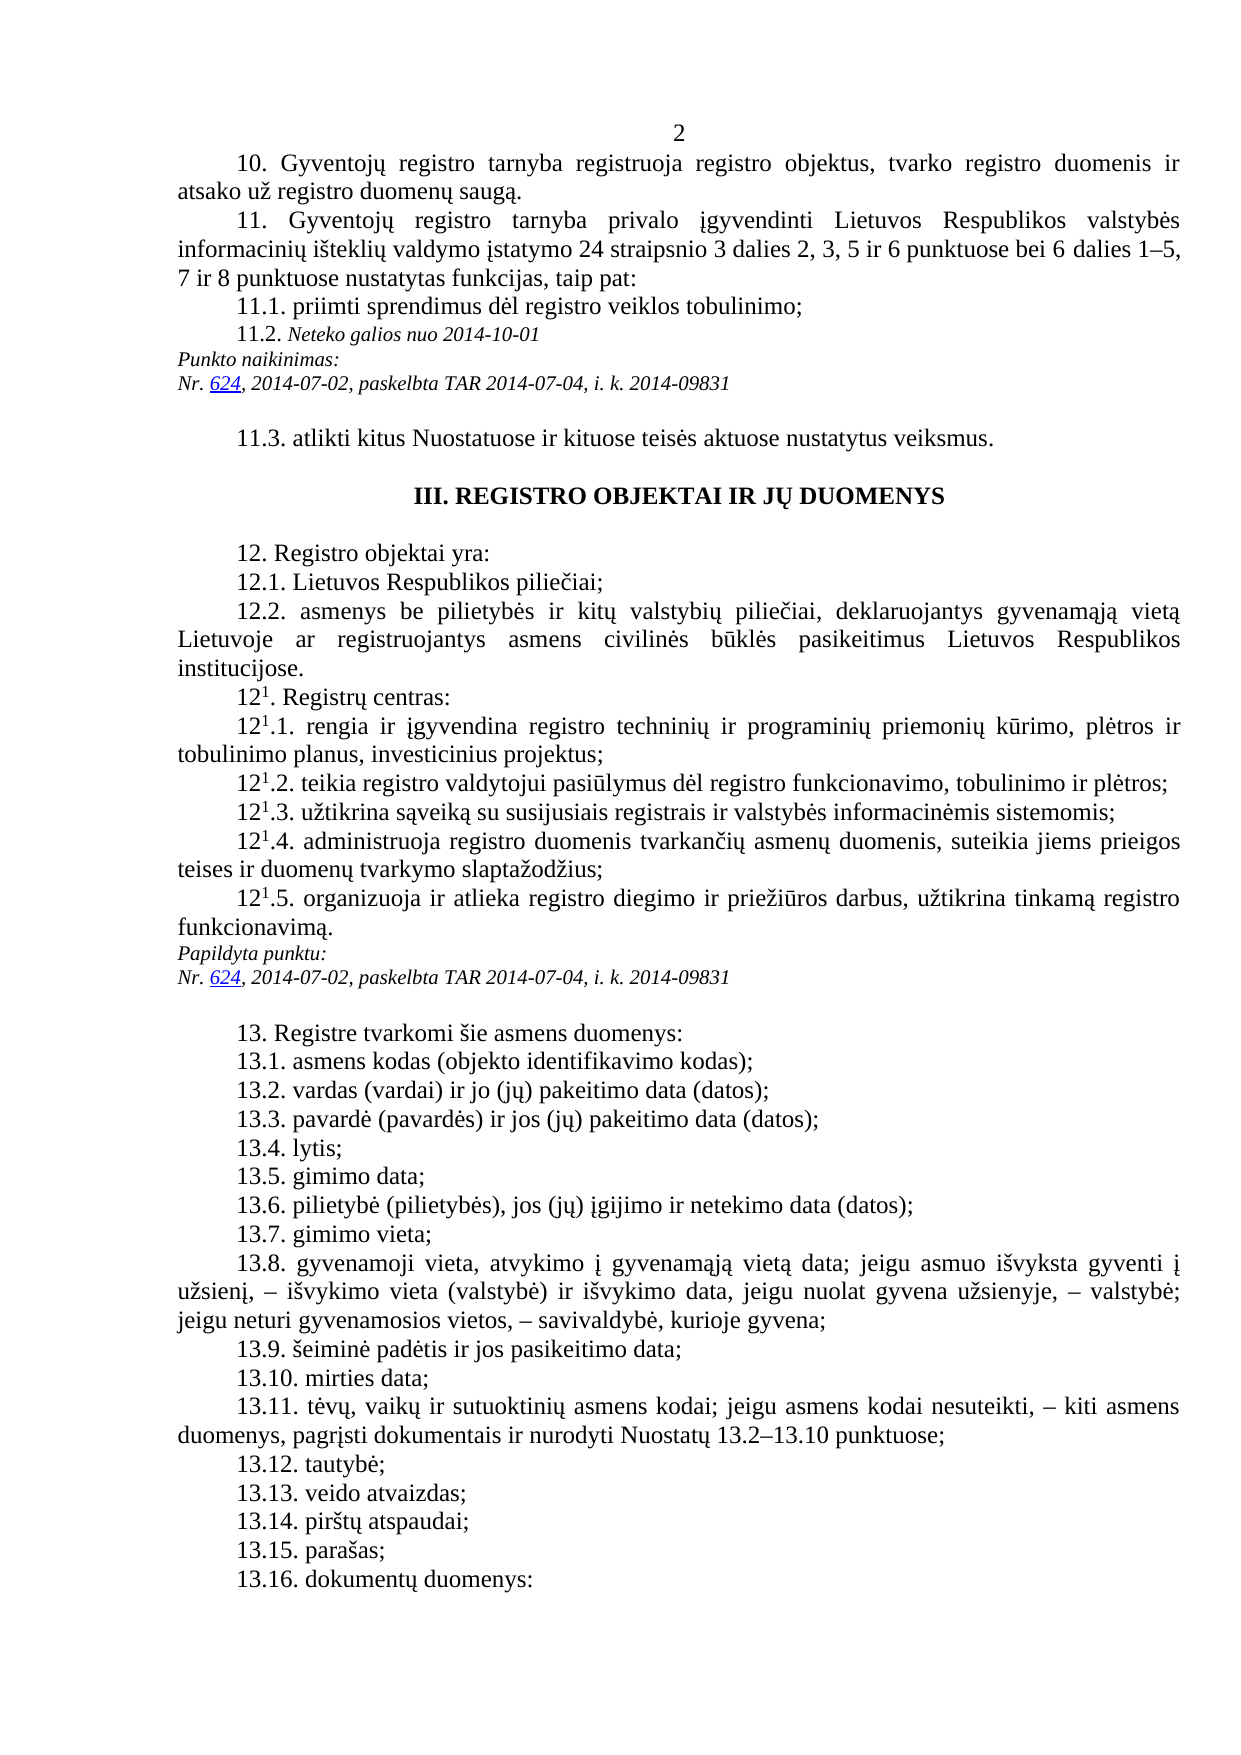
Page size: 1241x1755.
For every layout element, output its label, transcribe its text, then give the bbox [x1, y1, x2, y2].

text 121.5. organizuoja ir atlieka registro diegimo ir priežiūros darbus, užtikrina tinkamą registro funkcionavimą. [177, 883, 1181, 941]
text 13.6. pilietybė (pilietybės), jos (jų) įgijimo ir netekimo data (datos); [177, 1190, 1181, 1219]
text 13.10. mirties data; [177, 1363, 1181, 1391]
text 13.16. dokumentų duomenys: [177, 1564, 1181, 1593]
text 13.9. šeiminė padėtis ir jos pasikeitimo data; [177, 1334, 1181, 1363]
text 121.4. administruoja registro duomenis tvarkančių asmenų duomenis, suteikia jiems prieigos teises ir duomenų tvarkymo slaptažodžius; [177, 826, 1181, 883]
text 13.4. lytis; [177, 1133, 1181, 1161]
text 121.1. rengia ir įgyvendina registro techninių ir programinių priemonių kūrimo, plėtros ir tobulinimo planus, investicinius projektus; [177, 711, 1181, 768]
text 13.15. parašas; [177, 1535, 1181, 1564]
text 13.13. veido atvaizdas; [177, 1478, 1181, 1506]
text 13.1. asmens kodas (objekto identifikavimo kodas); [177, 1046, 1181, 1075]
text 13.14. pirštų atspaudai; [177, 1506, 1181, 1535]
text 11.2. Neteko galios nuo 2014-10-01 [177, 320, 1181, 346]
text 10. Gyventojų registro tarnyba registruoja registro objektus, tvarko registro duomenis ir atsako už registro duomenų saugą. [177, 148, 1181, 205]
text Nr. 624, 2014-07-02, paskelbta TAR 2014-07-04, i. k. 2014-09831 [177, 371, 1181, 394]
text 13.2. vardas (vardai) ir jo (jų) pakeitimo data (datos); [177, 1075, 1181, 1104]
text 121.2. teikia registro valdytojui pasiūlymus dėl registro funkcionavimo, tobulinimo ir plėtros; [177, 768, 1181, 797]
text 13.12. tautybė; [177, 1449, 1181, 1478]
text 13.8. gyvenamoji vieta, atvykimo į gyvenamąją vietą data; jeigu asmuo išvyksta gyventi į užsienį, – išvykimo vieta (valstybė) ir išvykimo data, jeigu nuolat gyvena užsienyje, – valstybė; jeigu neturi gyvenamosios vietos, – savivaldybė, kurioje gyvena; [177, 1248, 1181, 1334]
text 12.2. asmenys be pilietybės ir kitų valstybių piliečiai, deklaruojantys gyvenamąją vietą Lietuvoje ar registruojantys asmens civilinės būklės pasikeitimus Lietuvos Respublikos institucijose. [177, 596, 1181, 682]
text 12. Registro objektai yra: [177, 538, 1181, 567]
text 11. Gyventojų registro tarnyba privalo įgyvendinti Lietuvos Respublikos valstybės informacinių išteklių valdymo įstatymo 24 straipsnio 3 dalies 2, 3, 5 ir 6 punktuose bei 6 dalies 1–5, 7 ir 8 punktuose nustatytas funkcijas, taip pat: [177, 205, 1181, 291]
text 13.3. pavardė (pavardės) ir jos (jų) pakeitimo data (datos); [177, 1104, 1181, 1133]
text Nr. 624, 2014-07-02, paskelbta TAR 2014-07-04, i. k. 2014-09831 [177, 965, 1181, 989]
text Papildyta punktu: [177, 941, 1181, 965]
text 11.1. priimti sprendimus dėl registro veiklos tobulinimo; [177, 291, 1181, 320]
text 12.1. Lietuvos Respublikos piliečiai; [177, 567, 1181, 596]
text 121. Registrų centras: [177, 682, 1181, 711]
text 13.7. gimimo vieta; [177, 1219, 1181, 1248]
text 11.3. atlikti kitus Nuostatuose ir kituose teisės aktuose nustatytus veiksmus. [177, 423, 1181, 452]
text 13.5. gimimo data; [177, 1161, 1181, 1190]
text III. REGISTRO OBJEKTAI IR JŲ DUOMENYS [177, 481, 1181, 509]
text 13.11. tėvų, vaikų ir sutuoktinių asmens kodai; jeigu asmens kodai nesuteikti, – kiti asmens duomenys, pagrįsti dokumentais ir nurodyti Nuostatų 13.2–13.10 punktuose; [177, 1391, 1181, 1449]
text 13. Registre tvarkomi šie asmens duomenys: [177, 1018, 1181, 1046]
text Punkto naikinimas: [177, 346, 1181, 371]
text 121.3. užtikrina sąveiką su susijusiais registrais ir valstybės informacinėmis sistemomis; [177, 797, 1181, 826]
